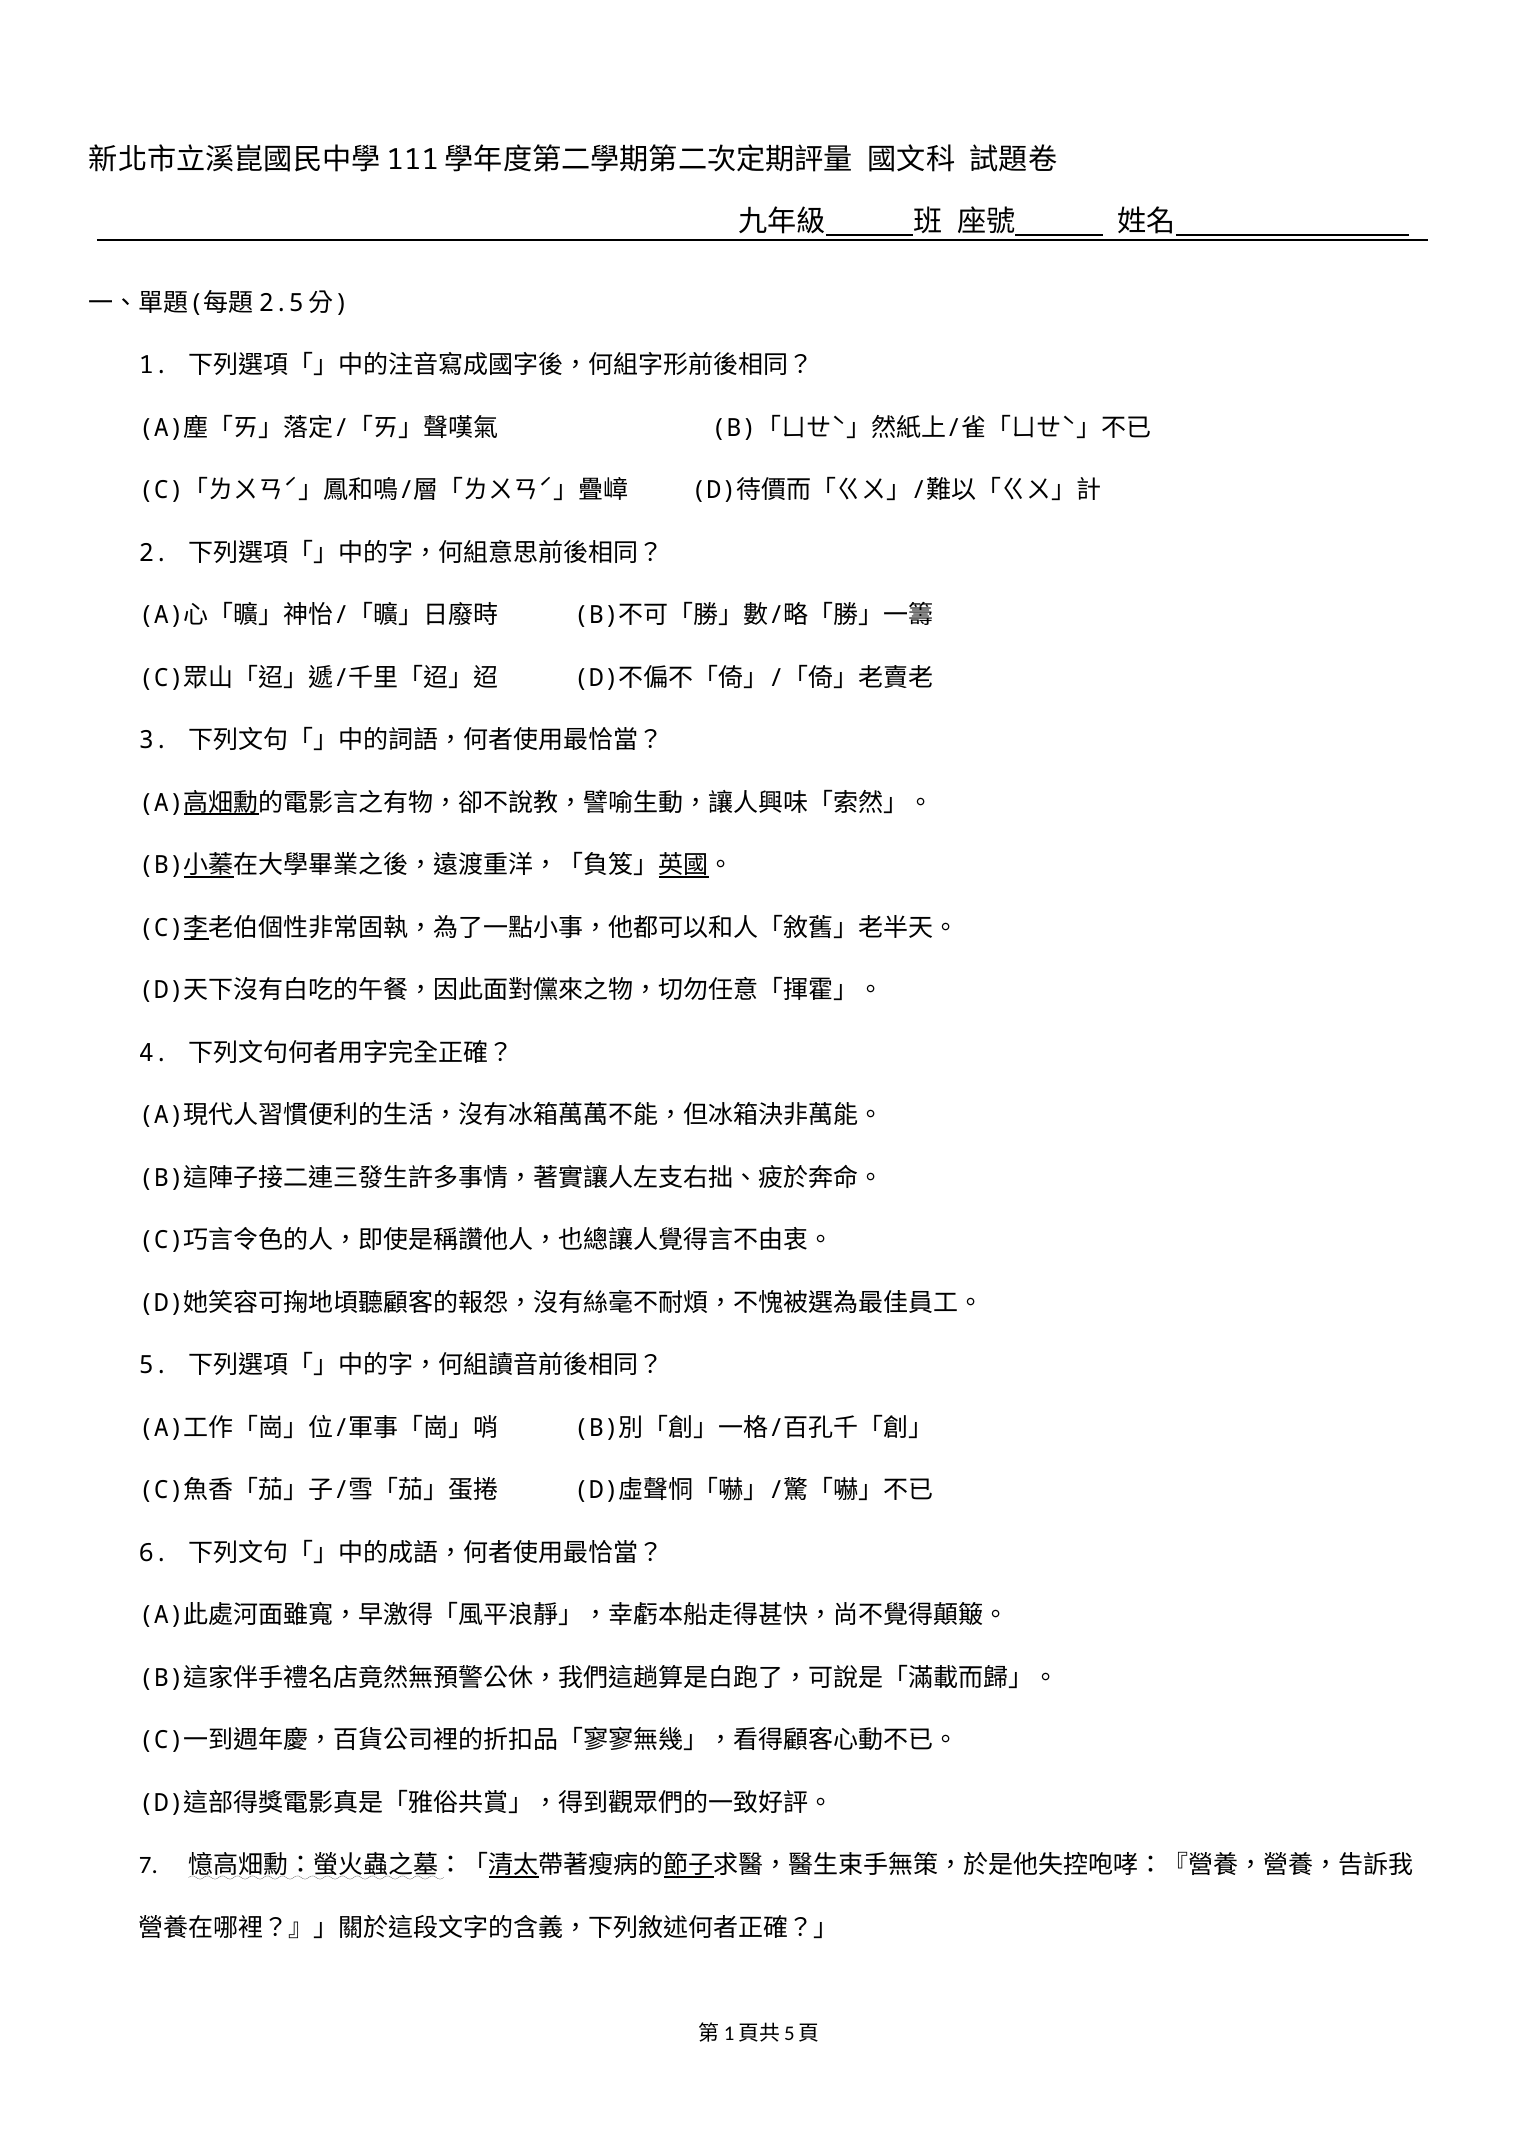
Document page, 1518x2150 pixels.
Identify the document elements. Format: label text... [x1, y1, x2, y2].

list 下列文句「」中的成語，何者使用最恰當？ [139, 1509, 1429, 1571]
text (B)小蓁在大學畢業之後，遠渡重洋，「負笈」英國。 [139, 821, 1429, 884]
list 下列文句「」中的詞語，何者使用最恰當？ [139, 696, 1429, 759]
text (D)她笑容可掬地頃聽顧客的報怨，沒有絲毫不耐煩，不愧被選為最佳員工。 [139, 1259, 1429, 1321]
list 下列選項「」中的字，何組讀音前後相同？ [139, 1321, 1429, 1384]
text (D)這部得獎電影真是「雅俗共賞」，得到觀眾們的一致好評。 [139, 1759, 1429, 1821]
list 下列文句何者用字完全正確？ [139, 1009, 1429, 1071]
list 下列選項「」中的字，何組意思前後相同？ [139, 509, 1429, 571]
text (A)高畑勳的電影言之有物，卻不說教，譬喻生動，讓人興味「索然」。 [139, 759, 1429, 821]
text (C)魚香「茄」子/雪「茄」蛋捲 (D)虛聲恫「嚇」/驚「嚇」不已 [139, 1446, 1429, 1509]
text (A)此處河面雖寬，早激得「風平浪靜」，幸虧本船走得甚快，尚不覺得顛簸。 [139, 1571, 1429, 1634]
text (A)塵「ㄞ」落定/「ㄞ」聲嘆氣 (B)「ㄩㄝˋ」然紙上/雀「ㄩㄝˋ」不已 [139, 384, 1429, 446]
text (B)這陣子接二連三發生許多事情，著實讓人左支右拙、疲於奔命。 [139, 1134, 1429, 1196]
list 憶高畑勳：螢火蟲之墓：「清太帶著瘦病的節子求醫，醫生束手無策，於是他失控咆哮：『營養，營養，告訴我營養在哪裡？』」關於這段文字的含義，下列敘述何者正確？」 [139, 1821, 1429, 1946]
text 一、單題(每題2.5分) [89, 259, 1429, 321]
text 新北市立溪崑國民中學111學年度第二學期第二次定期評量 國文科 試題卷 [89, 115, 1429, 177]
text (C)眾山「迢」遞/千里「迢」迢 (D)不偏不「倚」/「倚」老賣老 [139, 634, 1429, 696]
text (A)現代人習慣便利的生活，沒有冰箱萬萬不能，但冰箱決非萬能。 [139, 1071, 1429, 1134]
text 九年級 班 座號 姓名 [738, 177, 1429, 240]
text (C)「ㄌㄨㄢˊ」鳳和鳴/層「ㄌㄨㄢˊ」疊嶂 (D)待價而「ㄍㄨ」/難以「ㄍㄨ」計 [139, 446, 1429, 509]
text (B)這家伴手禮名店竟然無預警公休，我們這趟算是白跑了，可說是「滿載而歸」。 [139, 1634, 1429, 1696]
list 下列選項「」中的注音寫成國字後，何組字形前後相同？ [139, 321, 1429, 384]
text (A)心「曠」神怡/「曠」日廢時 (B)不可「勝」數/略「勝」一籌 [139, 571, 1429, 634]
text (A)工作「崗」位/軍事「崗」哨 (B)別「創」一格/百孔千「創」 [139, 1384, 1429, 1446]
text (C)巧言令色的人，即使是稱讚他人，也總讓人覺得言不由衷。 [139, 1196, 1429, 1259]
text (C)一到週年慶，百貨公司裡的折扣品「寥寥無幾」，看得顧客心動不已。 [139, 1696, 1429, 1759]
text (D)天下沒有白吃的午餐，因此面對儻來之物，切勿任意「揮霍」。 [139, 946, 1429, 1009]
text (C)李老伯個性非常固執，為了一點小事，他都可以和人「敘舊」老半天。 [139, 884, 1429, 946]
